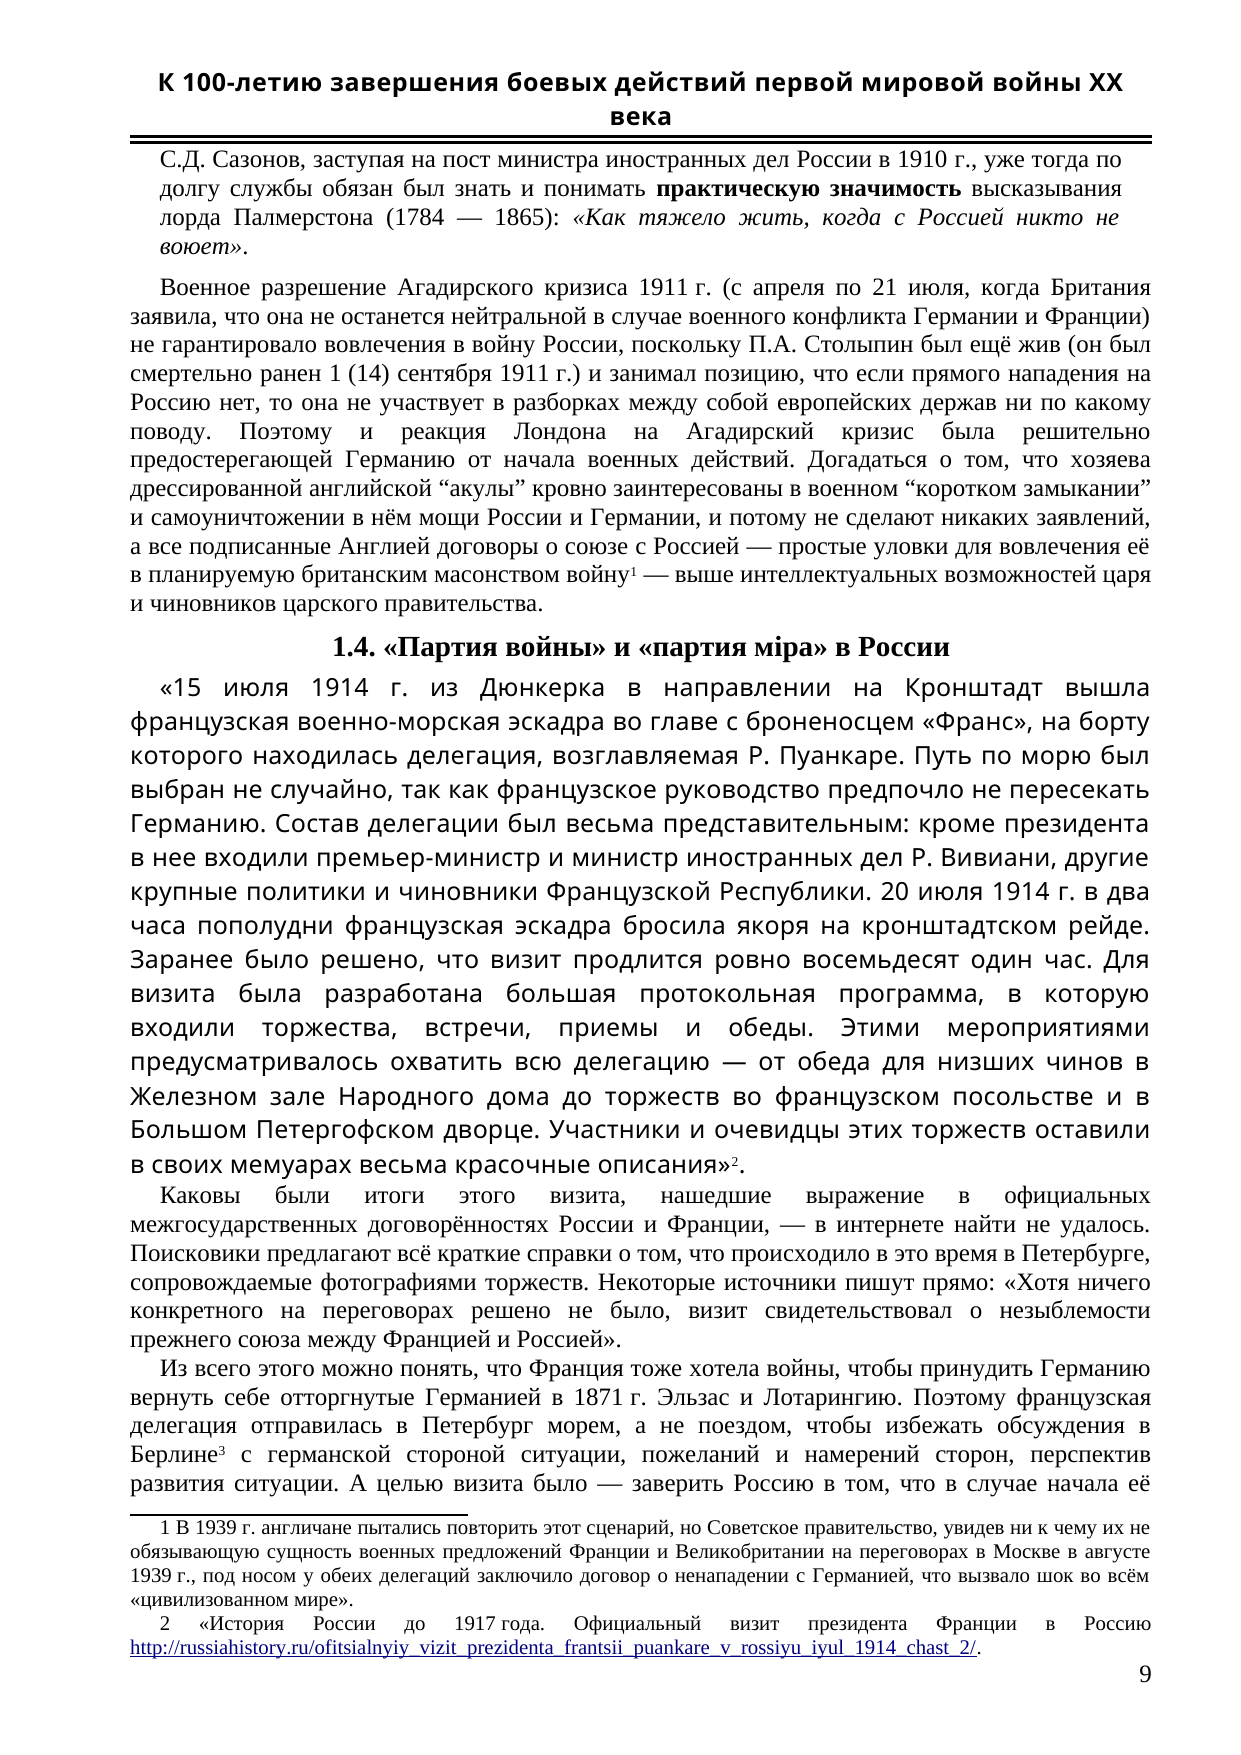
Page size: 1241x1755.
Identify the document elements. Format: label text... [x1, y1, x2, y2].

text С.Д. Сазонов, заступая на пост министра иностранных дел России в 1910 г., уже тогда по долгу службы обязан был знать и понимать практическую значимость высказывания лорда Палмерстона (1784 — 1865): «Как тяжело жить, когда с Россией никто не воюет». [159, 144, 1122, 259]
subtitle 1.4. «Партия войны» и «партия мiра» в России [130, 629, 1152, 663]
text Военное разрешение Агадирского кризиса 1911 г. (с апреля по 21 июля, когда Британия заявила, что она не останется нейтральной в случае военного конфликта Германии и Франции) не гарантировало вовлечения в войну России, поскольку П.А. Столыпин был ещё жив (он был смертельно ранен 1 (14) сентября 1911 г.) и занимал позицию, что если прямого нападения на Россию нет, то она не участвует в разборках между собой европейских держав ни по какому поводу. Поэтому и реакция Лондона на Агадирский кризис была решительно предостерегающей Германию от начала военных действий. Догадаться о том, что хозяева дрессированной английской “акулы” кровно заинтересованы в военном “коротком замыкании” и самоуничтожении в нём мощи России и Германии, и потому не сделают никаких заявлений, а все подписанные Англией договоры о союзе с Россией — простые уловки для вовлечения её в планируемую британским масонством войну — выше интеллектуальных возможностей царя и чиновников царского правительства. [130, 272, 1152, 617]
text В 1939 г. англичане пытались повторить этот сценарий, но Советское правительство, увидев ни к чему их не обязывающую сущность военных предложений Франции и Великобритании на переговорах в Москве в августе 1939 г., под носом у обеих делегаций заключило договор о ненападении с Германией, что вызвало шок во всём «цивилизованном мире». [130, 1515, 1152, 1611]
text «15 июля 1914 г. из Дюнкерка в направлении на Кронштадт вышла французская военно-морская эскадра во главе с броненосцем «Франс», на борту которого находилась делегация, возглавляемая Р. Пуанкаре. Путь по морю был выбран не случайно, так как французское руководство предпочло не пересекать Германию. Состав делегации был весьма представительным: кроме президента в нее входили премьер-министр и министр иностранных дел Р. Вивиани, другие крупные политики и чиновники Французской Республики. 20 июля 1914 г. в два часа пополудни французская эскадра бросила якоря на кронштадтском рейде. Заранее было решено, что визит продлится ровно восемьдесят один час. Для визита была разработана большая протокольная программа, в которую входили торжества, встречи, приемы и обеды. Этими мероприятиями предусматривалось охватить всю делегацию — от обеда для низших чинов в Железном зале Народного дома до торжеств во французском посольстве и в Большом Петергофском дворце. Участники и очевидцы этих торжеств оставили в своих мемуарах весьма красочные описания». [130, 669, 1152, 1180]
text Из всего этого можно понять, что Франция тоже хотела войны, чтобы принудить Германию вернуть себе отторгнутые Германией в 1871 г. Эльзас и Лотарингию. Поэтому французская делегация отправилась в Петербург морем, а не поездом, чтобы избежать обсуждения в Берлине с германской стороной ситуации, пожеланий и намерений сторон, перспектив развития ситуации. А целью визита было — заверить Россию в том, что в случае начала её [130, 1353, 1152, 1497]
text Каковы были итоги этого визита, нашедшие выражение в официальных межгосударственных договорённостях России и Франции, — в интернете найти не удалось. Поисковики предлагают всё краткие справки о том, что происходило в это время в Петербурге, сопровождаемые фотографиями торжеств. Некоторые источники пишут прямо: «Хотя ничего конкретного на переговорах решено не было, визит свидетельствовал о незыблемости прежнего союза между Францией и Россией». [130, 1180, 1152, 1353]
text «История России до 1917 года. Официальный визит президента Франции в Россию http://russiahistory.ru/ofitsialnyiy_vizit_prezidenta_frantsii_puankare_v_rossiyu_iyul_1914_chast_2/. [130, 1611, 1152, 1659]
